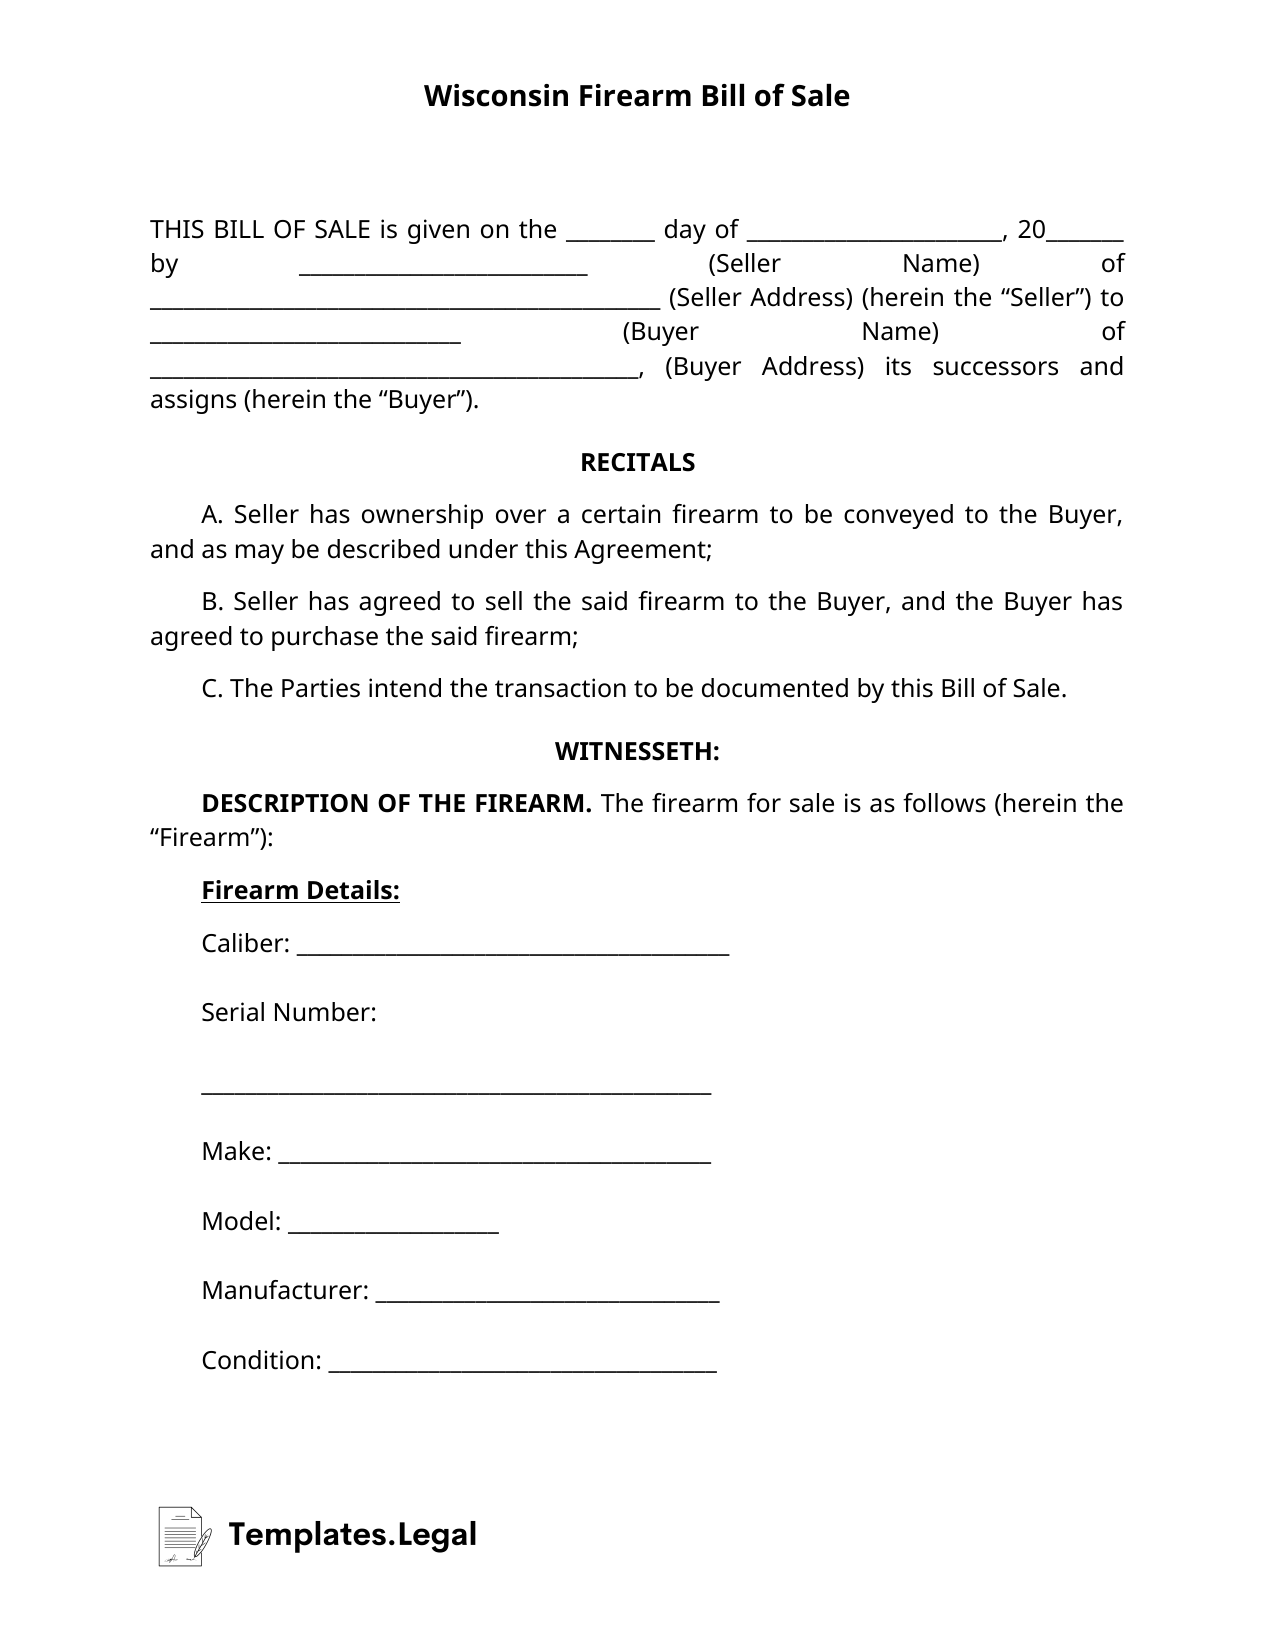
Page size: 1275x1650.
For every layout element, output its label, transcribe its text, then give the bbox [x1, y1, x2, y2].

text B. Seller has agreed to sell the said firearm to the Buyer, and the Buyer has agreed to purchase the said firearm; [150, 584, 1125, 652]
text Make: _______________________________________ [150, 1134, 1125, 1168]
text WITNESSETH: [150, 733, 1125, 767]
text THIS BILL OF SALE is given on the ________ day of _______________________, 20_______ by __________________________ (Seller Name) of ______________________________________________ (Seller Address) (herein the “Seller”) to ____________________________ (Buyer Name) of ____________________________________________, (Buyer Address) its successors and assigns (herein the “Buyer”). [150, 212, 1125, 416]
text Serial Number: [150, 995, 1125, 1029]
text Manufacturer: _______________________________ [150, 1273, 1125, 1307]
text A. Seller has ownership over a certain firearm to be conveyed to the Buyer, and as may be described under this Agreement; [150, 497, 1125, 565]
text Wisconsin Firearm Bill of Sale [150, 75, 1125, 115]
text DESCRIPTION OF THE FIREARM. The firearm for sale is as follows (herein the “Firearm”): [150, 786, 1125, 854]
text Condition: ___________________________________ [150, 1342, 1125, 1377]
text Model: ___________________ [150, 1203, 1125, 1238]
text Caliber: _______________________________________ [150, 926, 1125, 960]
text C. The Parties intend the transaction to be documented by this Bill of Sale. [150, 671, 1125, 705]
text ______________________________________________ [150, 1064, 1125, 1099]
text Firearm Details: [150, 873, 1125, 907]
text RECITALS [150, 444, 1125, 478]
